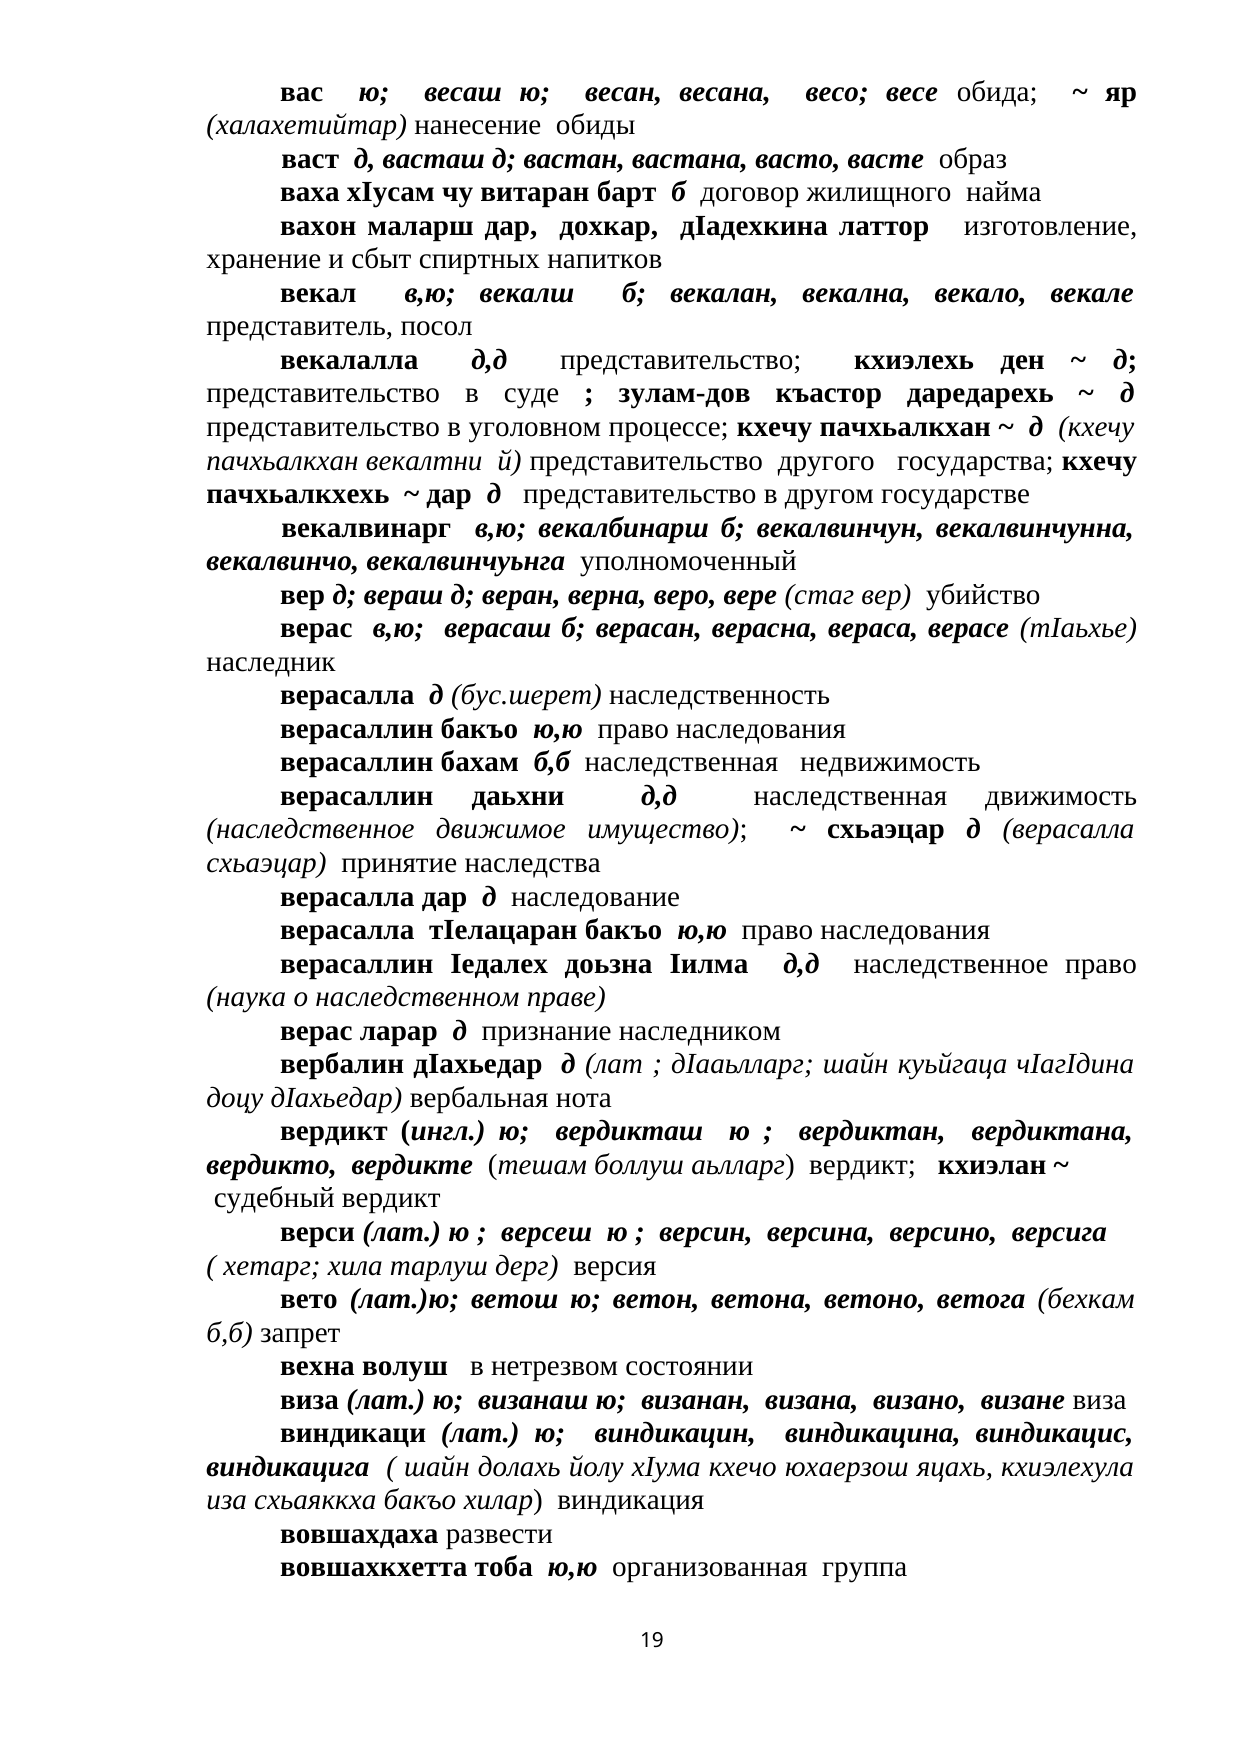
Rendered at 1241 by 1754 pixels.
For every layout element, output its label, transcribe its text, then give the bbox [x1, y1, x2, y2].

text верасаллин бахам б,б наследственная недвижимость [206, 744, 1137, 778]
text ваха хӀусам чу витаран барт б договор жилищного найма [206, 174, 1137, 208]
text вето (лат.)ю; ветош ю; ветон, ветона, ветоно, ветога (бехкам б,б) запрет [206, 1281, 1137, 1348]
text верасаллин даьхни д,д наследственная движимость (наследственное движимое имущество); ~ схьаэцар д (верасалла схьаэцар) принятие наследства [206, 778, 1137, 879]
text вер д; вераш д; веран, верна, веро, вере (стаг вер) убийство [206, 577, 1137, 610]
text ( хетарг; хила тарлуш дерг) версия [206, 1248, 1137, 1281]
text верас в,ю; верасаш б; верасан, верасна, вераса, верасе (тӀаьхье) наследник [206, 610, 1137, 677]
text верасалла тӀелацаран бакъо ю,ю право наследования [206, 912, 1137, 946]
text вахон маларш дар, дохкар, дӀадехкина латтор изготовление, хранение и сбыт спиртных напитков [206, 208, 1137, 275]
text васт д, васташ д; вастан, вастана, васто, васте образ [206, 141, 1137, 174]
text векалалла д,д представительство; кхиэлехь ден ~ д; представительство в суде ; зулам-дов къастор даредарехь ~ д представительство в уголовном процессе; кхечу пачхьалкхан ~ д (кхечу пачхьалкхан векалтни й) представительство другого государства; кхечу пачхьалкхехь ~ дар д представительство в другом государстве [206, 342, 1137, 510]
text вовшахдаха развести [206, 1516, 1137, 1549]
text верси (лат.) ю ; версеш ю ; версин, версина, версино, версига [206, 1214, 1137, 1248]
text вас ю; весаш ю; весан, весана, весо; весе обида; ~ яр (халахетийтар) нанесение обиды [206, 74, 1137, 141]
text вехна волуш в нетрезвом состоянии [206, 1348, 1137, 1382]
text верасаллин Ӏедалех доьзна Ӏилма д,д наследственное право (наука о наследственном праве) [206, 946, 1137, 1013]
text верасалла дар д наследование [206, 879, 1137, 912]
text верас ларар д признание наследником [206, 1013, 1137, 1046]
text вердикт (ингл.) ю; вердикташ ю ; вердиктан, вердиктана, вердикто, вердикте (тешам боллуш аьлларг) вердикт; кхиэлан ~ [206, 1113, 1137, 1181]
text вовшахкхетта тоба ю,ю организованная группа [206, 1549, 1137, 1583]
text вербалин дӀахьедар д (лат ; дӀааьлларг; шайн куьйгаца чӀагӀдина доцу дӀахьедар) вербальная нота [206, 1046, 1137, 1113]
text векалвинарг в,ю; векалбинарш б; векалвинчун, векалвинчунна, векалвинчо, векалвинчуьнга уполномоченный [206, 510, 1137, 577]
text векал в,ю; векалш б; векалан, векална, векало, векале представитель, посол [206, 275, 1137, 342]
text виза (лат.) ю; визанаш ю; визанан, визана, визано, визане виза [206, 1382, 1137, 1415]
text верасаллин бакъо ю,ю право наследования [206, 711, 1137, 744]
text судебный вердикт [206, 1181, 1137, 1214]
text виндикаци (лат.) ю; виндикацин, виндикацина, виндикацис, виндикацига ( шайн долахь йолу хӀума кхечо юхаерзош яцахь, кхиэлехула иза схьаяккха бакъо хилар) виндикация [206, 1415, 1137, 1516]
text верасалла д (бус.шерет) наследственность [206, 677, 1137, 711]
